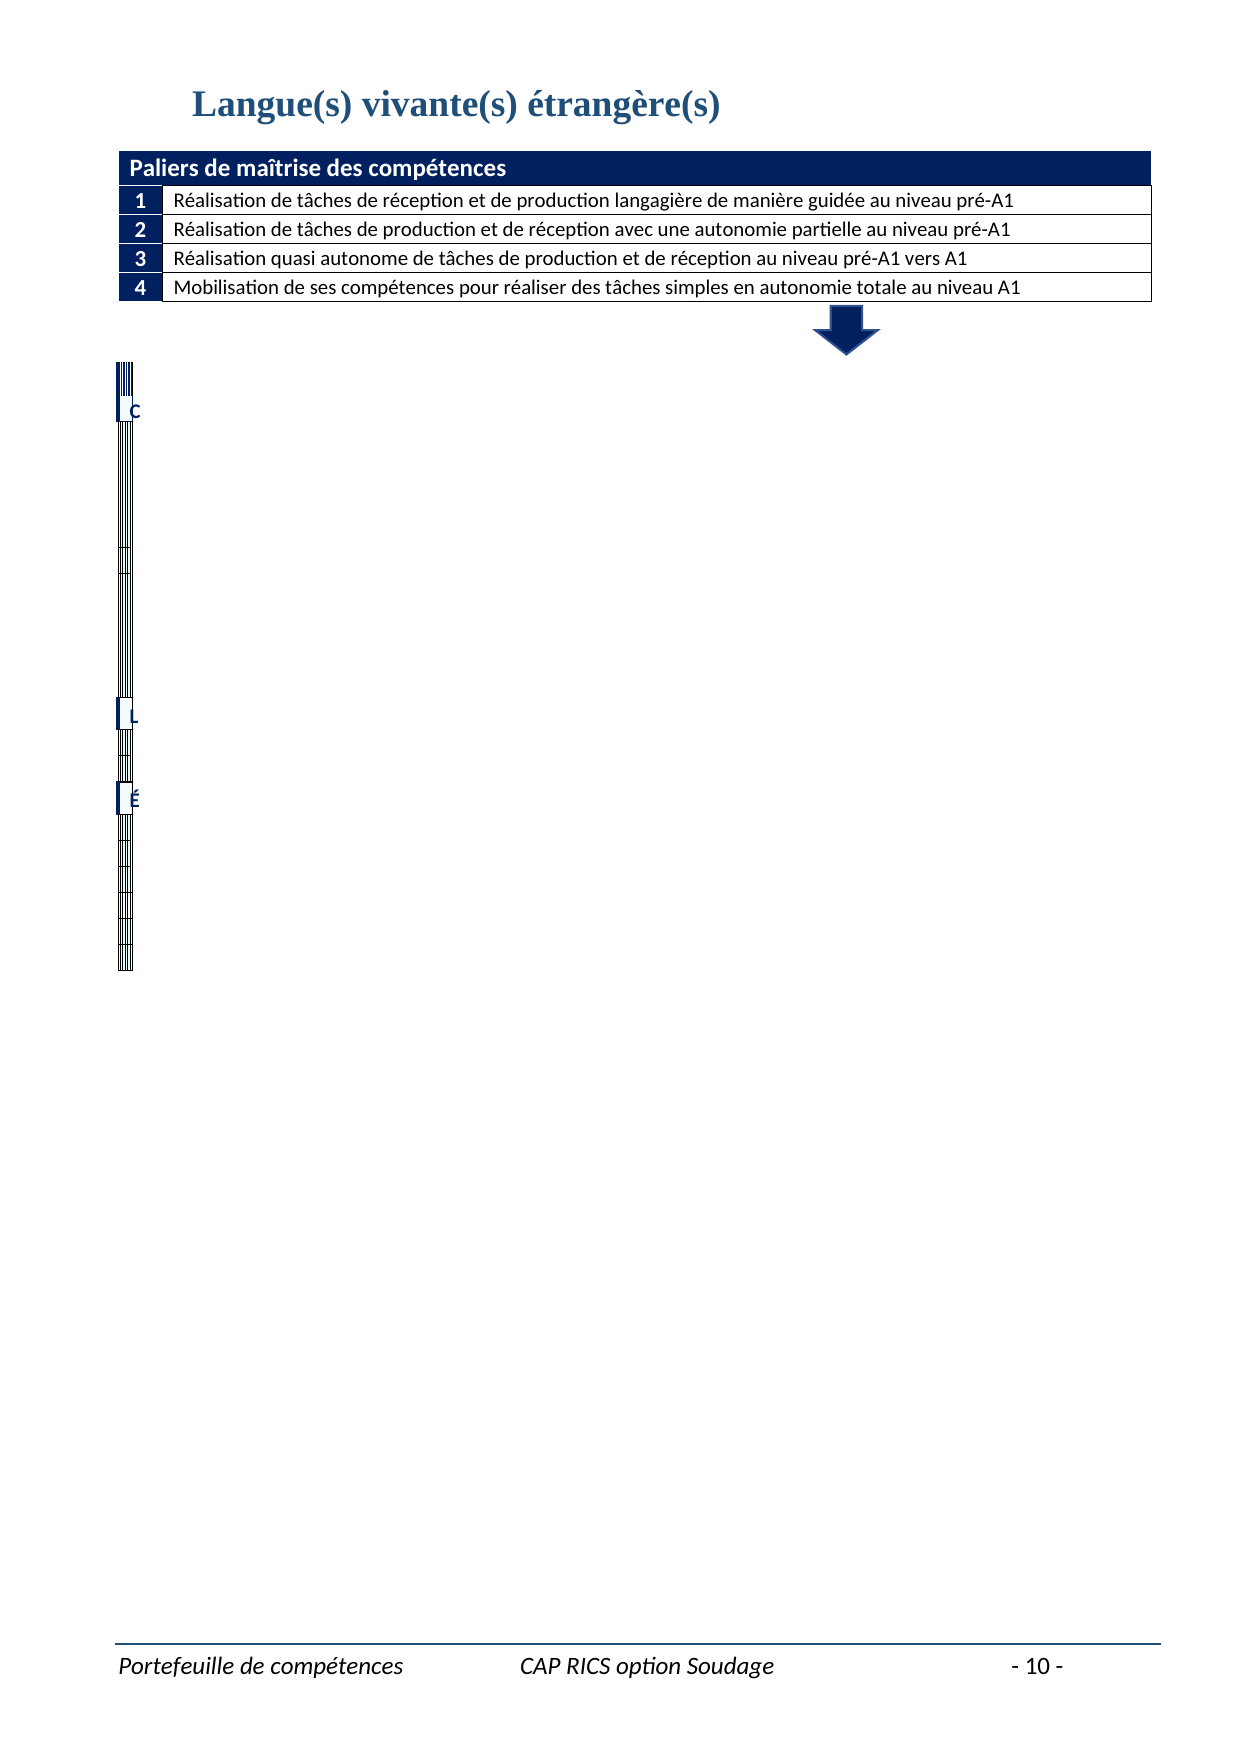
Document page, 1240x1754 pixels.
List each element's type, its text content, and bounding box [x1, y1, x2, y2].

table_cell Écrire [120, 783, 132, 814]
table_cell 3 [119, 244, 162, 272]
text Langue(s) vivante(s) étrangère(s) [192, 81, 1107, 124]
table_cell Réalisation de tâches de production et de réception avec une autonomie partielle au niveau pré-A1 [163, 215, 1151, 243]
table_cell Réalisation de tâches de réception et de production langagière de manière guidée au niveau pré-A1 [163, 186, 1151, 214]
table_header Paliers de maîtrise des compétences [119, 151, 1151, 185]
table_cell Réalisation quasi autonome de tâches de production et de réception au niveau pré-A1 vers A1 [163, 244, 1151, 272]
table_cell 4 [119, 273, 162, 301]
table_cell 1 [119, 186, 162, 214]
table_cell Lire et comprendre [120, 698, 132, 729]
table_cell Mobilisation de ses compétences pour réaliser des tâches simples en autonomie totale au niveau A1 [163, 273, 1151, 301]
table_cell 2 [119, 215, 162, 243]
